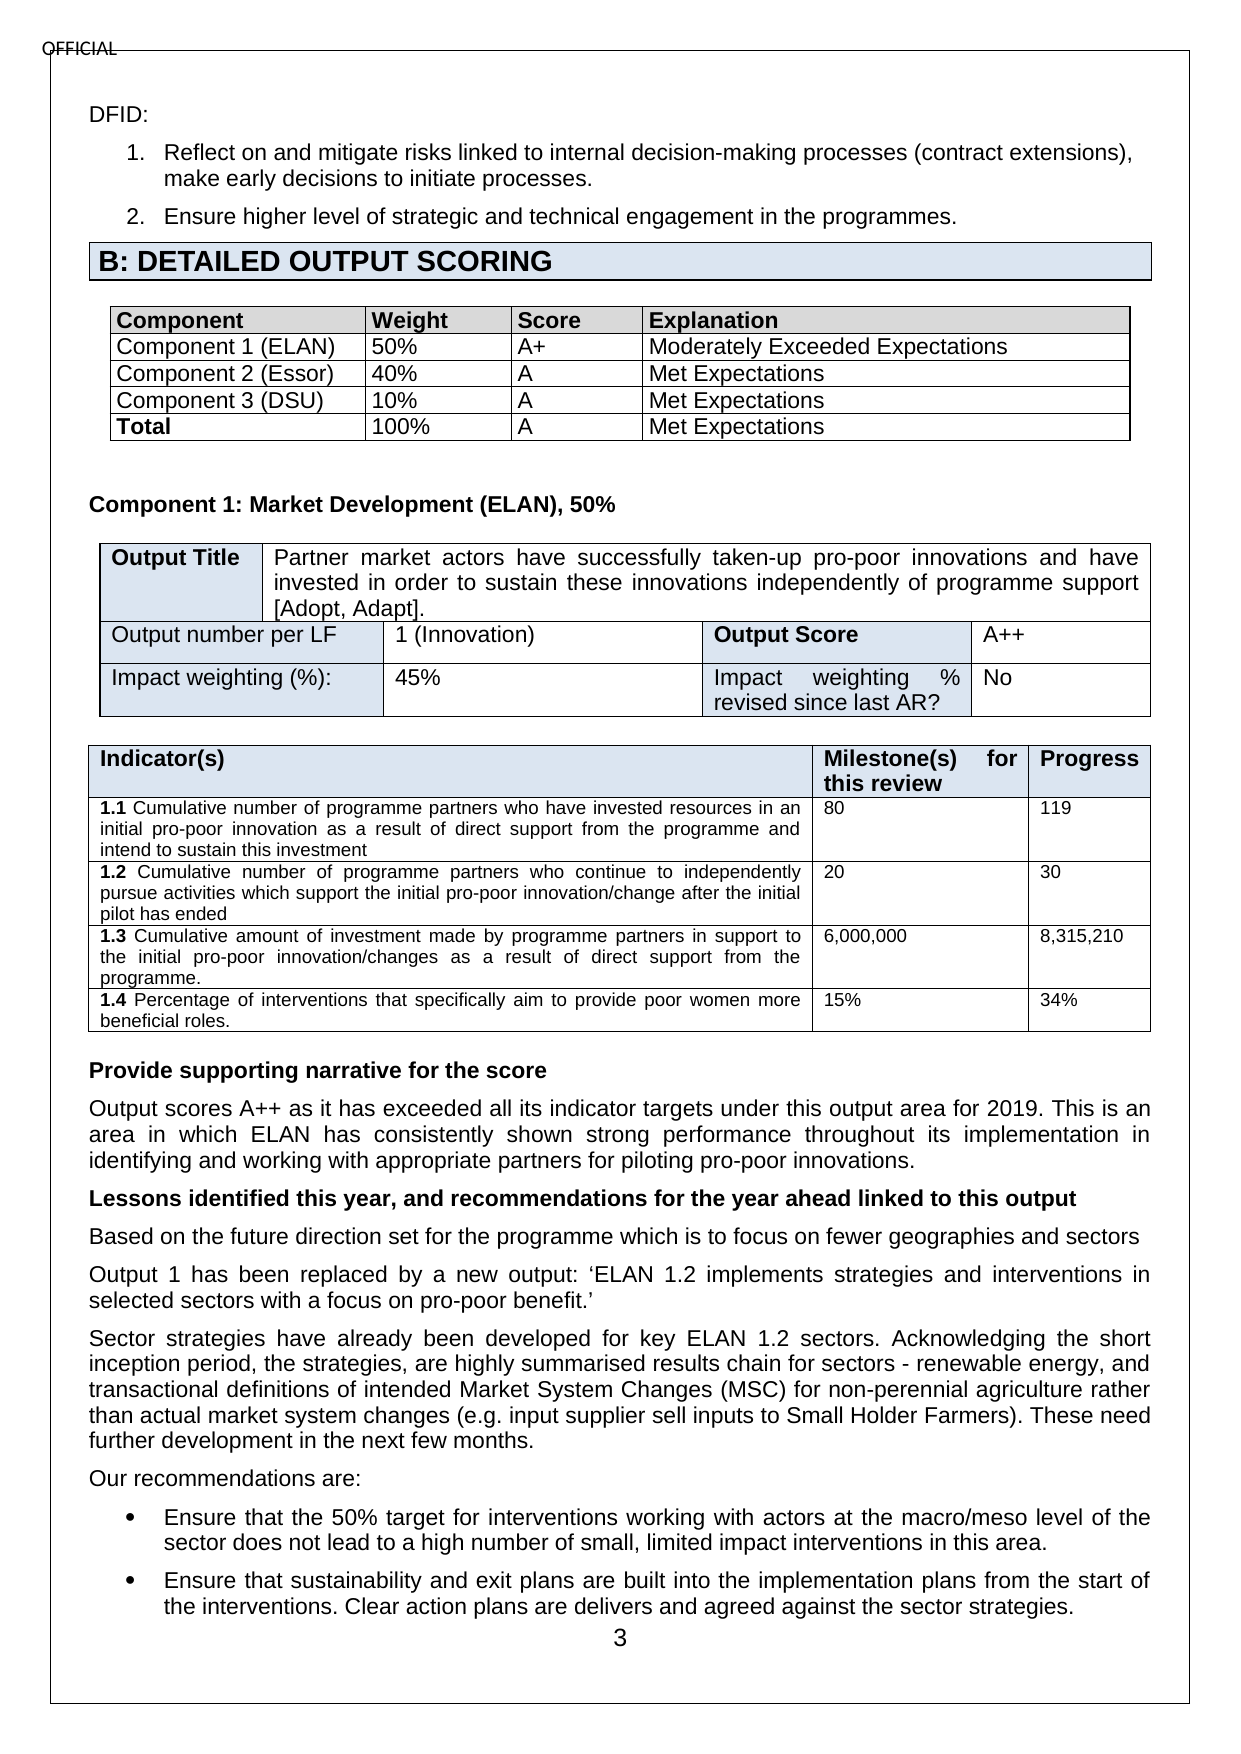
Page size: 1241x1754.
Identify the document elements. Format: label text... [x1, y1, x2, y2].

text Our recommendations are: [89, 1466, 1152, 1492]
table_cell Impact weighting % revised since last AR? [703, 664, 971, 716]
table_cell 100% [366, 414, 511, 439]
text Sector strategies have already been developed for key ELAN 1.2 sectors. Acknowledging the short inception period, the strategies, are highly summarised results chain for sectors - renewable energy, and transactional definitions of intended Market System Changes (MSC) for non-perennial agriculture rather than actual market system changes (e.g. input supplier sell inputs to Small Holder Farmers). These need further development in the next few months. [89, 1325, 1152, 1453]
table_cell 50% [366, 334, 511, 359]
table_cell Met Expectations [643, 414, 1129, 439]
table_cell A [512, 387, 642, 413]
text Output scores A++ as it has exceeded all its indicator targets under this output area for 2019. This is an area in which ELAN has consistently shown strong performance throughout its implementation in identifying and working with appropriate partners for piloting pro-poor innovations. [89, 1096, 1152, 1173]
list Ensure that the 50% target for interventions working with actors at the macro/meso level of the sector does not lead to a high number of small, limited impact interventions in this area. [126, 1504, 1152, 1555]
table_cell Component 2 (Essor) [111, 361, 365, 386]
table_cell No [972, 664, 1150, 716]
text Based on the future direction set for the programme which is to focus on fewer geographies and sectors [89, 1223, 1152, 1249]
table_header Partner market actors have successfully taken-up pro-poor innovations and have invested in order to sustain these innovations independently of programme support [Adopt, Adapt]. [263, 544, 1150, 621]
table_cell 45% [384, 664, 702, 716]
table_cell 119 [1029, 798, 1150, 861]
table_cell 20 [813, 862, 1028, 924]
table_header Output Title [101, 544, 262, 621]
table_cell 40% [366, 361, 511, 386]
table_header Component [111, 307, 365, 333]
table_cell A [512, 361, 642, 386]
text Provide supporting narrative for the score [89, 1058, 1152, 1083]
text Output 1 has been replaced by a new output: ‘ELAN 1.2 implements strategies and interventions in selected sectors with a focus on pro-poor benefit.’ [89, 1262, 1152, 1313]
table_cell Total [111, 414, 365, 439]
table_cell A++ [972, 622, 1150, 663]
table_cell Output Score [703, 622, 971, 663]
table_cell 1.4 Percentage of interventions that specifically aim to provide poor women more beneficial roles. [89, 989, 812, 1031]
table_cell 1 (Innovation) [384, 622, 702, 663]
table_cell Met Expectations [643, 361, 1129, 386]
table_cell Moderately Exceeded Expectations [643, 334, 1129, 359]
table_cell 80 [813, 798, 1028, 861]
table_cell Component 3 (DSU) [111, 387, 365, 413]
list Ensure higher level of strategic and technical engagement in the programmes. [126, 204, 1152, 229]
subtitle B: DETAILED OUTPUT SCORING [90, 243, 1151, 279]
table_cell 1.3 Cumulative amount of investment made by programme partners in support to the initial pro-poor innovation/changes as a result of direct support from the programme. [89, 926, 812, 988]
text Lessons identified this year, and recommendations for the year ahead linked to this output [89, 1185, 1152, 1211]
table_cell 30 [1029, 862, 1150, 924]
table_header Indicator(s) [89, 746, 812, 797]
text Component 1: Market Development (ELAN), 50% [89, 492, 1152, 517]
table_cell 1.1 Cumulative number of programme partners who have invested resources in an initial pro-poor innovation as a result of direct support from the programme and intend to sustain this investment [89, 798, 812, 861]
table_cell 10% [366, 387, 511, 413]
table_cell A [512, 414, 642, 439]
table_cell Impact weighting (%): [101, 664, 383, 716]
table_cell 6,000,000 [813, 926, 1028, 988]
table_cell 15% [813, 989, 1028, 1031]
text DFID: [89, 102, 1152, 127]
table_header Progress [1029, 746, 1150, 797]
list Reflect on and mitigate risks linked to internal decision-making processes (contract extensions), make early decisions to initiate processes. [126, 140, 1152, 191]
table_header Score [512, 307, 642, 333]
table_header Explanation [643, 307, 1129, 333]
table_cell 8,315,210 [1029, 926, 1150, 988]
table_cell Component 1 (ELAN) [111, 334, 365, 359]
table_cell Met Expectations [643, 387, 1129, 413]
table_cell A+ [512, 334, 642, 359]
table_cell Output number per LF [101, 622, 383, 663]
table_header Milestone(s) for this review [813, 746, 1028, 797]
table_cell 1.2 Cumulative number of programme partners who continue to independently pursue activities which support the initial pro-poor innovation/change after the initial pilot has ended [89, 862, 812, 924]
table_header Weight [366, 307, 511, 333]
list Ensure that sustainability and exit plans are built into the implementation plans from the start of the interventions. Clear action plans are delivers and agreed against the sector strategies. [126, 1568, 1152, 1619]
table_cell 34% [1029, 989, 1150, 1031]
